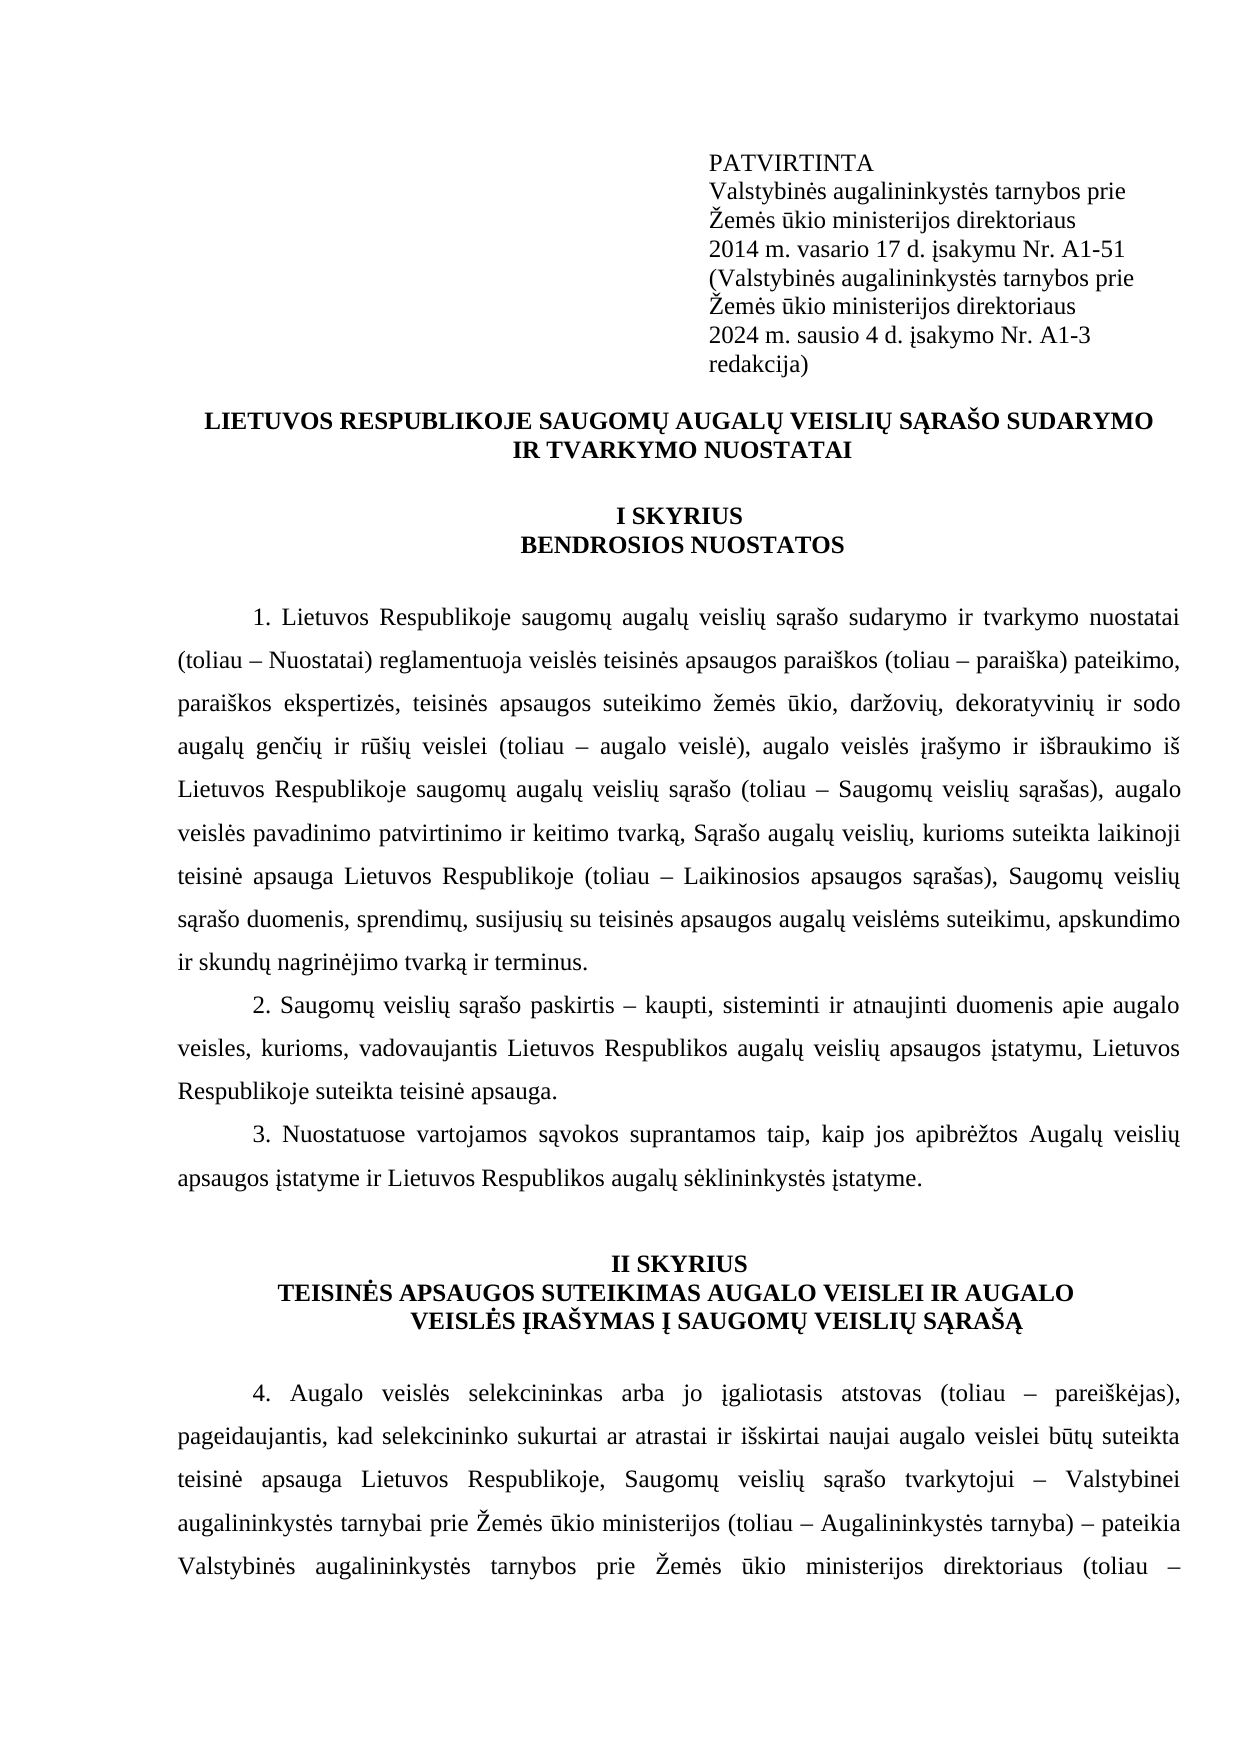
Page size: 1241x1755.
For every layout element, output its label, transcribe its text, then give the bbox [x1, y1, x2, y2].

text Žemės ūkio ministerijos direktoriaus [177, 205, 1181, 234]
text IR TVARKYMO NUOSTATAI [177, 435, 1181, 464]
text LIETUVOS RESPUBLIKOJE SAUGOMŲ AUGALŲ VEISLIŲ SĄRAŠO SUDARYMO [177, 406, 1181, 435]
text Žemės ūkio ministerijos direktoriaus [177, 291, 1181, 320]
text VEISLĖS ĮRAŠYMAS Į SAUGOMŲ VEISLIŲ SĄRAŠĄ [177, 1306, 1181, 1335]
text 2014 m. vasario 17 d. įsakymu Nr. A1-51 [177, 234, 1181, 263]
subtitle BENDROSIOS NUOSTATOS [177, 530, 1181, 559]
text TEISINĖS APSAUGOS SUTEIKIMAS AUGALO VEISLEI IR AUGALO [177, 1278, 1181, 1306]
text (Valstybinės augalininkystės tarnybos prie [177, 263, 1181, 291]
text 1. Lietuvos Respublikoje saugomų augalų veislių sąrašo sudarymo ir tvarkymo nuostatai (toliau – Nuostatai) reglamentuoja veislės teisinės apsaugos paraiškos (toliau – paraiška) pateikimo, paraiškos ekspertizės, teisinės apsaugos suteikimo žemės ūkio, daržovių, dekoratyvinių ir sodo augalų genčių ir rūšių veislei (toliau – augalo veislė), augalo veislės įrašymo ir išbraukimo iš Lietuvos Respublikoje saugomų augalų veislių sąrašo (toliau – Saugomų veislių sąrašas), augalo veislės pavadinimo patvirtinimo ir keitimo tvarką, Sąrašo augalų veislių, kurioms suteikta laikinoji teisinė apsauga Lietuvos Respublikoje (toliau – Laikinosios apsaugos sąrašas), Saugomų veislių sąrašo duomenis, sprendimų, susijusių su teisinės apsaugos augalų veislėms suteikimu, apskundimo ir skundų nagrinėjimo tvarką ir terminus. [177, 602, 1181, 976]
text 2. Saugomų veislių sąrašo paskirtis – kaupti, sisteminti ir atnaujinti duomenis apie augalo veisles, kurioms, vadovaujantis Lietuvos Respublikos augalų veislių apsaugos įstatymu, Lietuvos Respublikoje suteikta teisinė apsauga. [177, 990, 1181, 1105]
subtitle I SKYRIUS [177, 501, 1181, 530]
text 4. Augalo veislės selekcininkas arba jo įgaliotasis atstovas (toliau – pareiškėjas), pageidaujantis, kad selekcininko sukurtai ar atrastai ir išskirtai naujai augalo veislei būtų suteikta teisinė apsauga Lietuvos Respublikoje, Saugomų veislių sąrašo tvarkytojui – Valstybinei augalininkystės tarnybai prie Žemės ūkio ministerijos (toliau – Augalininkystės tarnyba) – pateikia Valstybinės augalininkystės tarnybos prie Žemės ūkio ministerijos direktoriaus (toliau – [177, 1378, 1181, 1579]
text 3. Nuostatuose vartojamos sąvokos suprantamos taip, kaip jos apibrėžtos Augalų veislių apsaugos įstatyme ir Lietuvos Respublikos augalų sėklininkystės įstatyme. [177, 1119, 1181, 1191]
text PATVIRTINTA [177, 148, 1181, 176]
text 2024 m. sausio 4 d. įsakymo Nr. A1-3 [177, 320, 1181, 349]
text II SKYRIUS [177, 1249, 1181, 1278]
text Valstybinės augalininkystės tarnybos prie [177, 176, 1181, 205]
text redakcija) [177, 349, 1181, 378]
